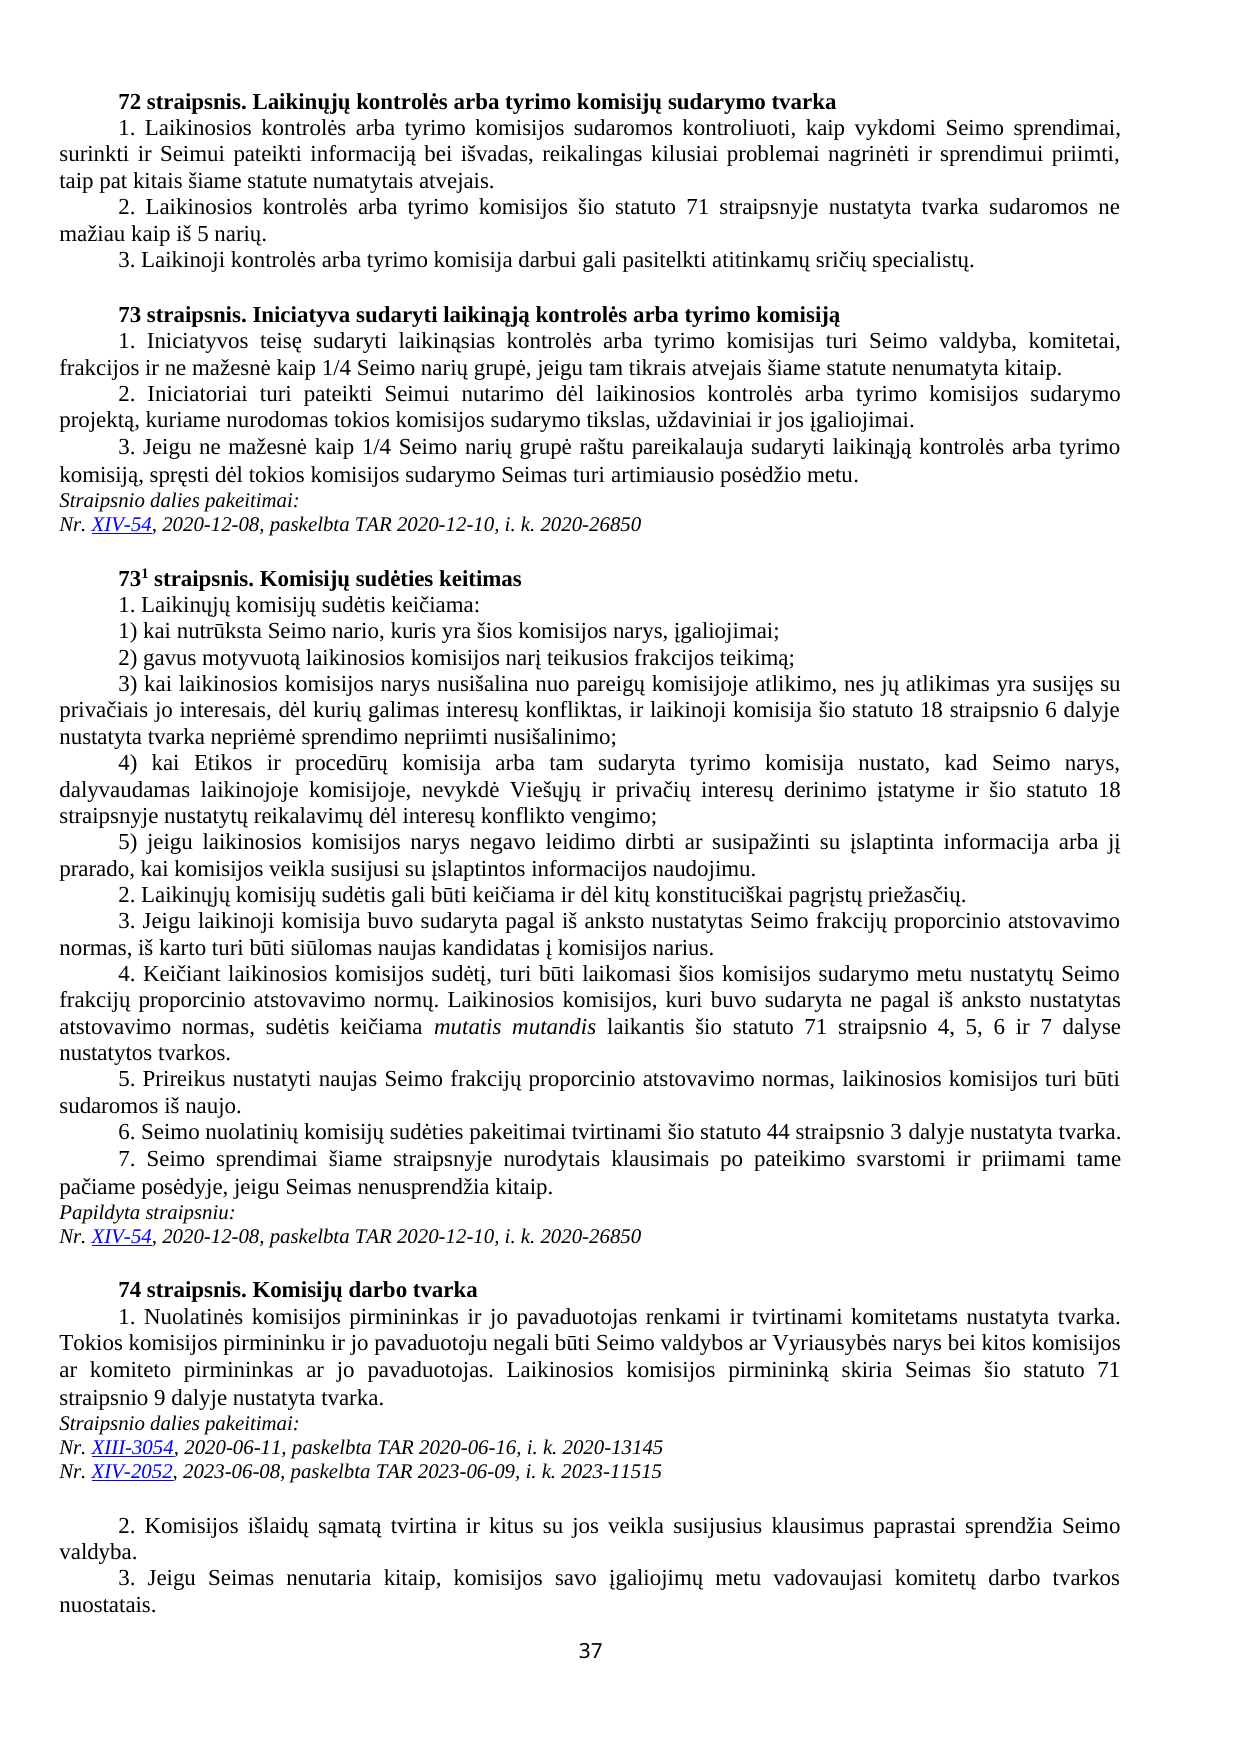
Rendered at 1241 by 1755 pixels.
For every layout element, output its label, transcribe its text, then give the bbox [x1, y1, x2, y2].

text 3. Jeigu Seimas nenutaria kitaip, komisijos savo įgaliojimų metu vadovaujasi komitetų darbo tvarkos nuostatais. [59, 1564, 1122, 1617]
text 3) kai laikinosios komisijos narys nusišalina nuo pareigų komisijoje atlikimo, nes jų atlikimas yra susijęs su privačiais jo interesais, dėl kurių galimas interesų konfliktas, ir laikinoji komisija šio statuto 18 straipsnio 6 dalyje nustatyta tvarka nepriėmė sprendimo nepriimti nusišalinimo; [59, 670, 1122, 749]
text 4. Keičiant laikinosios komisijos sudėtį, turi būti laikomasi šios komisijos sudarymo metu nustatytų Seimo frakcijų proporcinio atstovavimo normų. Laikinosios komisijos, kuri buvo sudaryta ne pagal iš anksto nustatytas atstovavimo normas, sudėtis keičiama mutatis mutandis laikantis šio statuto 71 straipsnio 4, 5, 6 ir 7 dalyse nustatytos tvarkos. [59, 960, 1122, 1066]
text 2. Komisijos išlaidų sąmatą tvirtina ir kitus su jos veikla susijusius klausimus paprastai sprendžia Seimo valdyba. [59, 1512, 1122, 1564]
text 2. Laikinųjų komisijų sudėtis gali būti keičiama ir dėl kitų konstituciškai pagrįstų priežasčių. [59, 881, 1122, 907]
text 1. Laikinosios kontrolės arba tyrimo komisijos sudaromos kontroliuoti, kaip vykdomi Seimo sprendimai, surinkti ir Seimui pateikti informaciją bei išvadas, reikalingas kilusiai problemai nagrinėti ir sprendimui priimti, taip pat kitais šiame statute numatytais atvejais. [59, 114, 1122, 193]
text 3. Laikinoji kontrolės arba tyrimo komisija darbui gali pasitelkti atitinkamų sričių specialistų. [59, 246, 1122, 272]
text Papildyta straipsniu: [59, 1200, 1122, 1224]
text 72 straipsnis. Laikinųjų kontrolės arba tyrimo komisijų sudarymo tvarka [59, 88, 1122, 114]
text 2) gavus motyvuotą laikinosios komisijos narį teikusios frakcijos teikimą; [59, 644, 1122, 670]
text 731 straipsnis. Komisijų sudėties keitimas [59, 565, 1122, 591]
text 1. Iniciatyvos teisę sudaryti laikinąsias kontrolės arba tyrimo komisijas turi Seimo valdyba, komitetai, frakcijos ir ne mažesnė kaip 1/4 Seimo narių grupė, jeigu tam tikrais atvejais šiame statute nenumatyta kitaip. [59, 327, 1122, 380]
text 1) kai nutrūksta Seimo nario, kuris yra šios komisijos narys, įgaliojimai; [59, 617, 1122, 644]
text 3. Jeigu ne mažesnė kaip 1/4 Seimo narių grupė raštu pareikalauja sudaryti laikinąją kontrolės arba tyrimo komisiją, spręsti dėl tokios komisijos sudarymo Seimas turi artimiausio posėdžio metu. [59, 433, 1122, 488]
text 2. Laikinosios kontrolės arba tyrimo komisijos šio statuto 71 straipsnyje nustatyta tvarka sudaromos ne mažiau kaip iš 5 narių. [59, 193, 1122, 246]
text Straipsnio dalies pakeitimai: [59, 488, 1122, 512]
text 73 straipsnis. Iniciatyva sudaryti laikinąją kontrolės arba tyrimo komisiją [59, 301, 1122, 327]
text 4) kai Etikos ir procedūrų komisija arba tam sudaryta tyrimo komisija nustato, kad Seimo narys, dalyvaudamas laikinojoje komisijoje, nevykdė Viešųjų ir privačių interesų derinimo įstatyme ir šio statuto 18 straipsnyje nustatytų reikalavimų dėl interesų konflikto vengimo; [59, 749, 1122, 828]
text 6. Seimo nuolatinių komisijų sudėties pakeitimai tvirtinami šio statuto 44 straipsnio 3 dalyje nustatyta tvarka. [59, 1118, 1122, 1144]
text Nr. XIV-2052, 2023-06-08, paskelbta TAR 2023-06-09, i. k. 2023-11515 [59, 1459, 1122, 1483]
text 1. Laikinųjų komisijų sudėtis keičiama: [59, 591, 1122, 617]
text Nr. XIV-54, 2020-12-08, paskelbta TAR 2020-12-10, i. k. 2020-26850 [59, 1224, 1122, 1248]
text 5. Prireikus nustatyti naujas Seimo frakcijų proporcinio atstovavimo normas, laikinosios komisijos turi būti sudaromos iš naujo. [59, 1066, 1122, 1118]
text Straipsnio dalies pakeitimai: [59, 1411, 1122, 1435]
text 5) jeigu laikinosios komisijos narys negavo leidimo dirbti ar susipažinti su įslaptinta informacija arba jį prarado, kai komisijos veikla susijusi su įslaptintos informacijos naudojimu. [59, 828, 1122, 881]
text 7. Seimo sprendimai šiame straipsnyje nurodytais klausimais po pateikimo svarstomi ir priimami tame pačiame posėdyje, jeigu Seimas nenusprendžia kitaip. [59, 1144, 1122, 1200]
text 3. Jeigu laikinoji komisija buvo sudaryta pagal iš anksto nustatytas Seimo frakcijų proporcinio atstovavimo normas, iš karto turi būti siūlomas naujas kandidatas į komisijos narius. [59, 907, 1122, 960]
text Nr. XIII-3054, 2020-06-11, paskelbta TAR 2020-06-16, i. k. 2020-13145 [59, 1435, 1122, 1459]
text Nr. XIV-54, 2020-12-08, paskelbta TAR 2020-12-10, i. k. 2020-26850 [59, 512, 1122, 536]
text 2. Iniciatoriai turi pateikti Seimui nutarimo dėl laikinosios kontrolės arba tyrimo komisijos sudarymo projektą, kuriame nurodomas tokios komisijos sudarymo tikslas, uždaviniai ir jos įgaliojimai. [59, 380, 1122, 433]
text 1. Nuolatinės komisijos pirmininkas ir jo pavaduotojas renkami ir tvirtinami komitetams nustatyta tvarka. Tokios komisijos pirmininku ir jo pavaduotoju negali būti Seimo valdybos ar Vyriausybės narys bei kitos komisijos ar komiteto pirmininkas ar jo pavaduotojas. Laikinosios komisijos pirmininką skiria Seimas šio statuto 71 straipsnio 9 dalyje nustatyta tvarka. [59, 1303, 1122, 1411]
text 74 straipsnis. Komisijų darbo tvarka [59, 1277, 1122, 1303]
